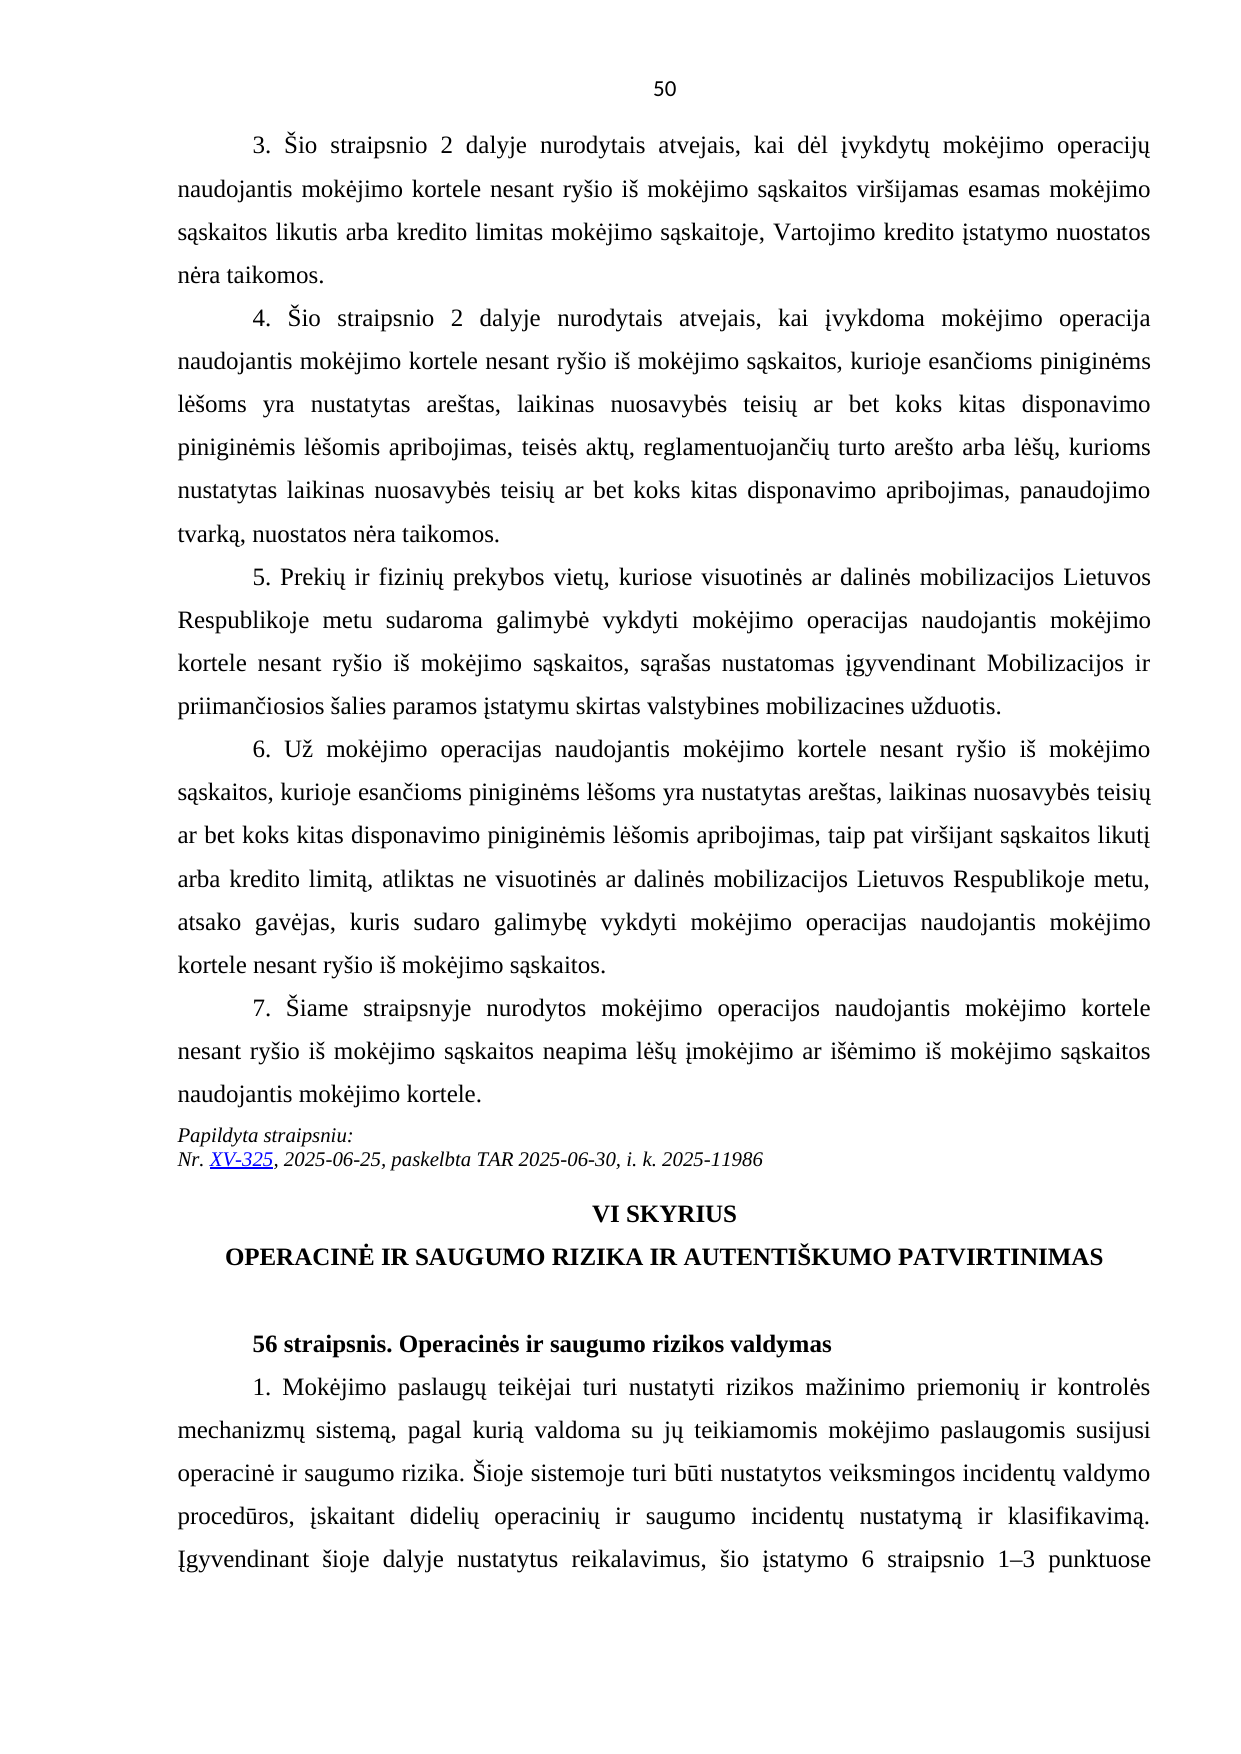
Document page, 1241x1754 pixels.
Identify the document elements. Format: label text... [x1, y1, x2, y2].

text 56 straipsnis. Operacinės ir saugumo rizikos valdymas [177, 1329, 1152, 1357]
text 6. Už mokėjimo operacijas naudojantis mokėjimo kortele nesant ryšio iš mokėjimo sąskaitos, kurioje esančioms piniginėms lėšoms yra nustatytas areštas, laikinas nuosavybės teisių ar bet koks kitas disponavimo piniginėmis lėšomis apribojimas, taip pat viršijant sąskaitos likutį arba kredito limitą, atliktas ne visuotinės ar dalinės mobilizacijos Lietuvos Respublikoje metu, atsako gavėjas, kuris sudaro galimybę vykdyti mokėjimo operacijas naudojantis mokėjimo kortele nesant ryšio iš mokėjimo sąskaitos. [177, 734, 1152, 979]
text 1. Mokėjimo paslaugų teikėjai turi nustatyti rizikos mažinimo priemonių ir kontrolės mechanizmų sistemą, pagal kurią valdoma su jų teikiamomis mokėjimo paslaugomis susijusi operacinė ir saugumo rizika. Šioje sistemoje turi būti nustatytos veiksmingos incidentų valdymo procedūros, įskaitant didelių operacinių ir saugumo incidentų nustatymą ir klasifikavimą. Įgyvendinant šioje dalyje nustatytus reikalavimus, šio įstatymo 6 straipsnio 1–3 punktuose [177, 1372, 1152, 1573]
text OPERACINĖ IR SAUGUMO RIZIKA IR AUTENTIŠKUMO PATVIRTINIMAS [177, 1242, 1152, 1271]
text VI SKYRIUS [177, 1199, 1152, 1228]
text 3. Šio straipsnio 2 dalyje nurodytais atvejais, kai dėl įvykdytų mokėjimo operacijų naudojantis mokėjimo kortele nesant ryšio iš mokėjimo sąskaitos viršijamas esamas mokėjimo sąskaitos likutis arba kredito limitas mokėjimo sąskaitoje, Vartojimo kredito įstatymo nuostatos nėra taikomos. [177, 131, 1152, 289]
text 7. Šiame straipsnyje nurodytos mokėjimo operacijos naudojantis mokėjimo kortele nesant ryšio iš mokėjimo sąskaitos neapima lėšų įmokėjimo ar išėmimo iš mokėjimo sąskaitos naudojantis mokėjimo kortele. [177, 993, 1152, 1108]
text Papildyta straipsniu: [177, 1122, 1152, 1147]
text 4. Šio straipsnio 2 dalyje nurodytais atvejais, kai įvykdoma mokėjimo operacija naudojantis mokėjimo kortele nesant ryšio iš mokėjimo sąskaitos, kurioje esančioms piniginėms lėšoms yra nustatytas areštas, laikinas nuosavybės teisių ar bet koks kitas disponavimo piniginėmis lėšomis apribojimas, teisės aktų, reglamentuojančių turto arešto arba lėšų, kurioms nustatytas laikinas nuosavybės teisių ar bet koks kitas disponavimo apribojimas, panaudojimo tvarką, nuostatos nėra taikomos. [177, 303, 1152, 547]
text 5. Prekių ir fizinių prekybos vietų, kuriose visuotinės ar dalinės mobilizacijos Lietuvos Respublikoje metu sudaroma galimybė vykdyti mokėjimo operacijas naudojantis mokėjimo kortele nesant ryšio iš mokėjimo sąskaitos, sąrašas nustatomas įgyvendinant Mobilizacijos ir priimančiosios šalies paramos įstatymu skirtas valstybines mobilizacines užduotis. [177, 562, 1152, 720]
text Nr. XV-325, 2025-06-25, paskelbta TAR 2025-06-30, i. k. 2025-11986 [177, 1147, 1152, 1171]
